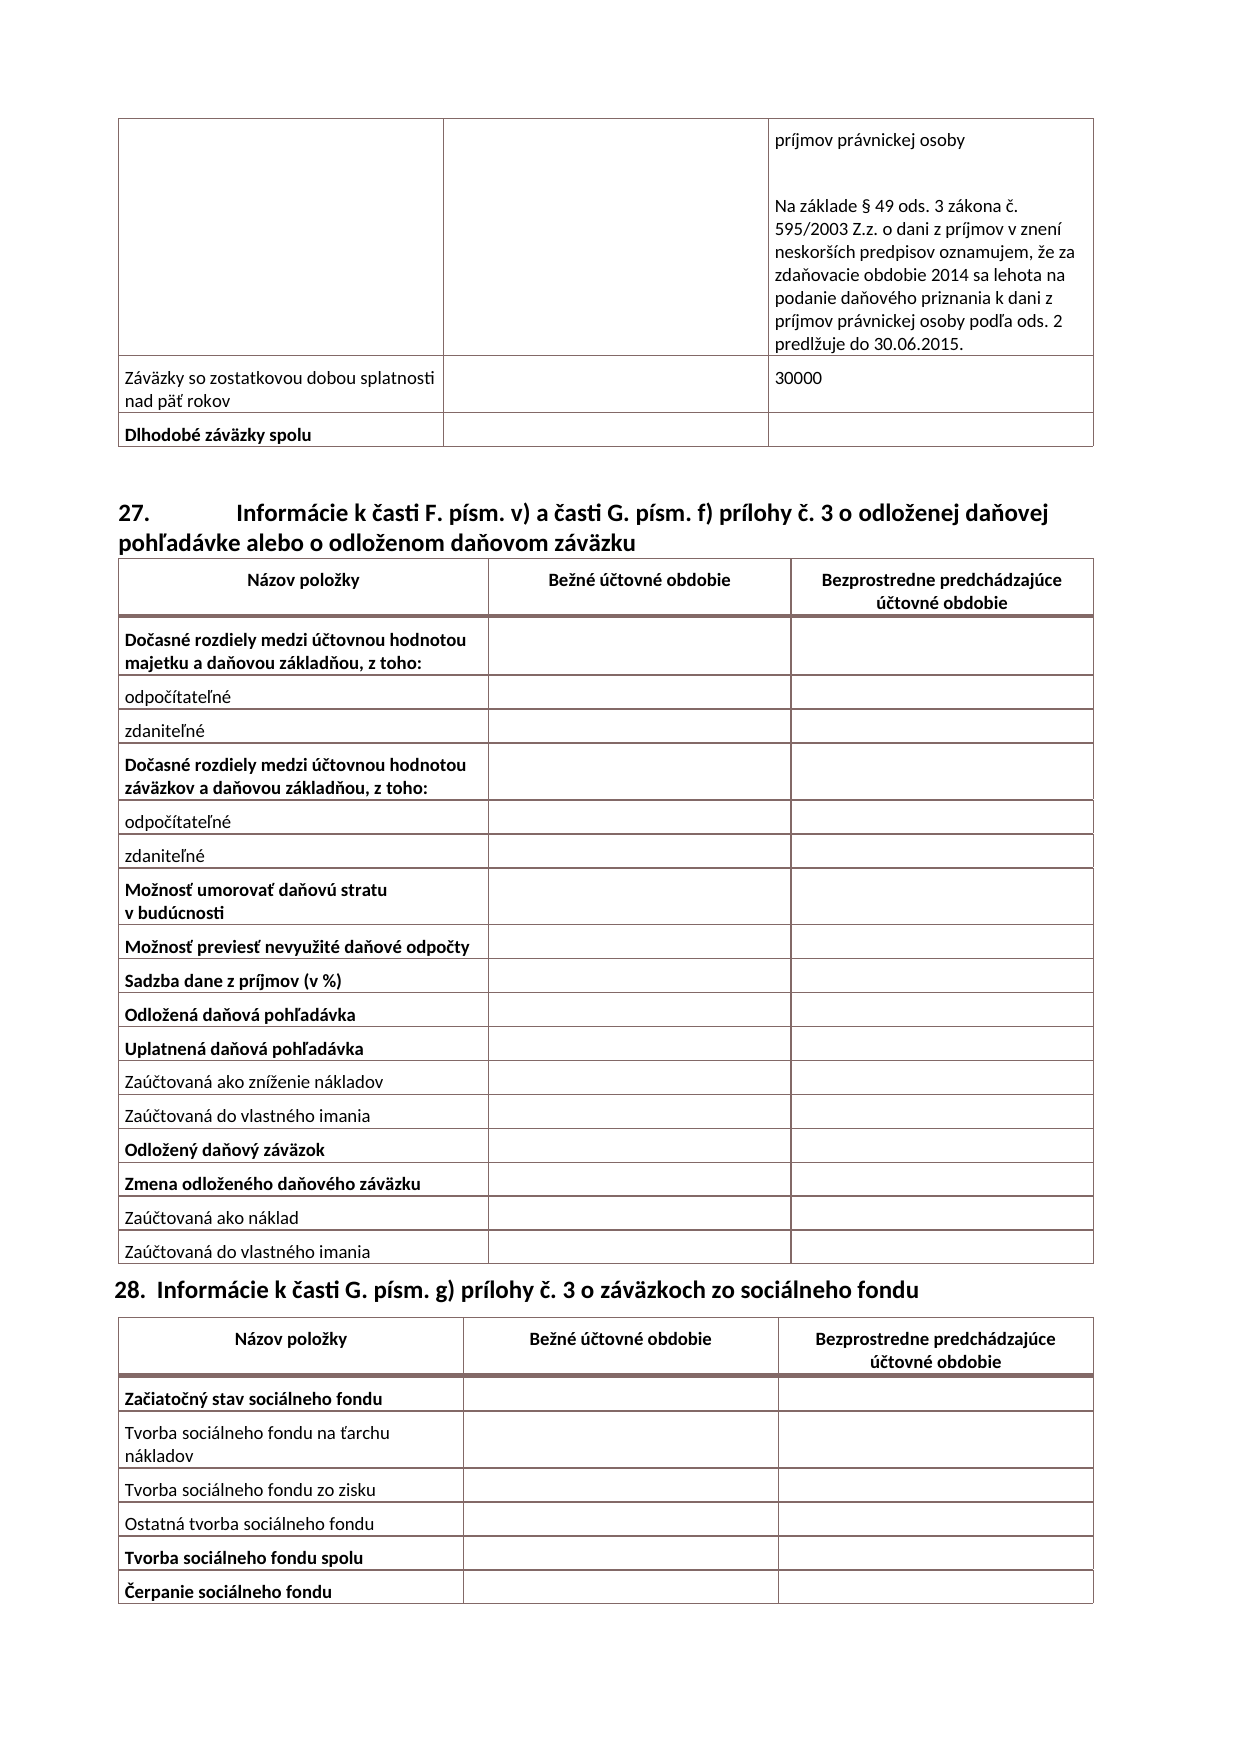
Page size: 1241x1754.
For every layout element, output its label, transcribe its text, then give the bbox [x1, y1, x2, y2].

table_cell [792, 959, 1093, 992]
table_cell [792, 1231, 1093, 1263]
table_cell zdaniteľné [119, 835, 488, 867]
table_cell [792, 1197, 1093, 1229]
table_cell [489, 1163, 790, 1195]
table_cell Odložený daňový záväzok [119, 1129, 488, 1162]
table_cell [444, 356, 768, 412]
table_cell Tvorba sociálneho fondu na ťarchu nákladov [119, 1412, 463, 1467]
table_cell Zaúčtovaná do vlastného imania [119, 1231, 488, 1263]
table_cell [489, 1027, 790, 1060]
table_cell Odložená daňová pohľadávka [119, 993, 488, 1026]
table_header Bezprostredne predchádzajúce účtovné obdobie [779, 1318, 1093, 1373]
table_cell odpočítateľné [119, 676, 488, 708]
table_cell [464, 1412, 778, 1467]
table_cell [464, 1537, 778, 1569]
table_cell [792, 835, 1093, 867]
table_cell [489, 835, 790, 867]
table_cell Záväzky so zostatkovou dobou splatnosti nad päť rokov [119, 356, 443, 412]
table_cell Čerpanie sociálneho fondu [119, 1571, 463, 1603]
table_cell [489, 710, 790, 742]
table_cell [792, 618, 1093, 674]
table_cell [792, 925, 1093, 958]
table_cell [489, 1197, 790, 1229]
table_header Názov položky [119, 1318, 463, 1373]
table_cell Zaúčtovaná ako zníženie nákladov [119, 1061, 488, 1094]
table_cell [489, 618, 790, 674]
table_cell Tvorba sociálneho fondu zo zisku [119, 1469, 463, 1501]
table_cell zdaniteľné [119, 710, 488, 742]
table_cell Ostatná tvorba sociálneho fondu [119, 1503, 463, 1535]
table_cell [489, 1231, 790, 1263]
table_cell Sadzba dane z príjmov (v %) [119, 959, 488, 992]
table_cell [792, 1163, 1093, 1195]
table_cell [489, 1129, 790, 1162]
text 28. Informácie k časti G. písm. g) prílohy č. 3 o záväzkoch zo sociálneho fondu [114, 1274, 1122, 1304]
text 27. Informácie k časti F. písm. v) a časti G. písm. f) prílohy č. 3 o odloženej daňovej pohľadávke alebo o odloženom daňovom záväzku [118, 497, 1122, 558]
table_cell Zaúčtovaná ako náklad [119, 1197, 488, 1229]
table_cell odpočítateľné [119, 801, 488, 833]
table_cell 30000 [769, 356, 1093, 412]
table_cell [792, 869, 1093, 924]
table_cell Možnosť umorovať daňovú stratu v budúcnosti [119, 869, 488, 924]
table_cell Tvorba sociálneho fondu spolu [119, 1537, 463, 1569]
table_cell [489, 1095, 790, 1128]
table_header Bežné účtovné obdobie [464, 1318, 778, 1373]
table_cell [489, 959, 790, 992]
table_cell [464, 1503, 778, 1535]
table_cell [464, 1571, 778, 1603]
table_cell [792, 744, 1093, 799]
table_header Názov položky [119, 559, 488, 614]
table_cell [792, 1095, 1093, 1128]
table_cell [489, 925, 790, 958]
table_cell [779, 1571, 1093, 1603]
table_cell [444, 413, 768, 446]
table_header Bezprostredne predchádzajúce účtovné obdobie [792, 559, 1093, 614]
table_cell [792, 1061, 1093, 1094]
table_cell [464, 1378, 778, 1410]
table_cell [464, 1469, 778, 1501]
table_cell Možnosť previesť nevyužité daňové odpočty [119, 925, 488, 958]
table_cell [119, 119, 443, 355]
table_cell [792, 710, 1093, 742]
table_cell Začiatočný stav sociálneho fondu [119, 1378, 463, 1410]
table_cell Zaúčtovaná do vlastného imania [119, 1095, 488, 1128]
table_cell [489, 801, 790, 833]
table_cell [792, 1027, 1093, 1060]
table_cell [769, 413, 1093, 446]
table_cell [489, 676, 790, 708]
table_cell Zmena odloženého daňového záväzku [119, 1163, 488, 1195]
table_cell Dočasné rozdiely medzi účtovnou hodnotou záväzkov a daňovou základňou, z toho: [119, 744, 488, 799]
table_cell [489, 993, 790, 1026]
table_cell [489, 1061, 790, 1094]
table_cell [779, 1503, 1093, 1535]
table_cell [779, 1537, 1093, 1569]
table_cell Dlhodobé záväzky spolu [119, 413, 443, 446]
table_cell Uplatnená daňová pohľadávka [119, 1027, 488, 1060]
table_header Bežné účtovné obdobie [489, 559, 790, 614]
table_cell [792, 676, 1093, 708]
table_cell [444, 119, 768, 355]
table_cell [792, 1129, 1093, 1162]
table_cell [792, 801, 1093, 833]
table_cell príjmov právnickej osoby Na základe § 49 ods. 3 zákona č. 595/2003 Z.z. o dani z príjmov v znení neskorších predpisov oznamujem, že za zdaňovacie obdobie 2014 sa lehota na podanie daňového priznania k dani z príjmov právnickej osoby podľa ods. 2 predlžuje do 30.06.2015. [769, 119, 1093, 355]
table_cell [779, 1378, 1093, 1410]
table_cell Dočasné rozdiely medzi účtovnou hodnotou majetku a daňovou základňou, z toho: [119, 618, 488, 674]
table_cell [489, 744, 790, 799]
table_cell [779, 1412, 1093, 1467]
table_cell [489, 869, 790, 924]
table_cell [792, 993, 1093, 1026]
table_cell [779, 1469, 1093, 1501]
